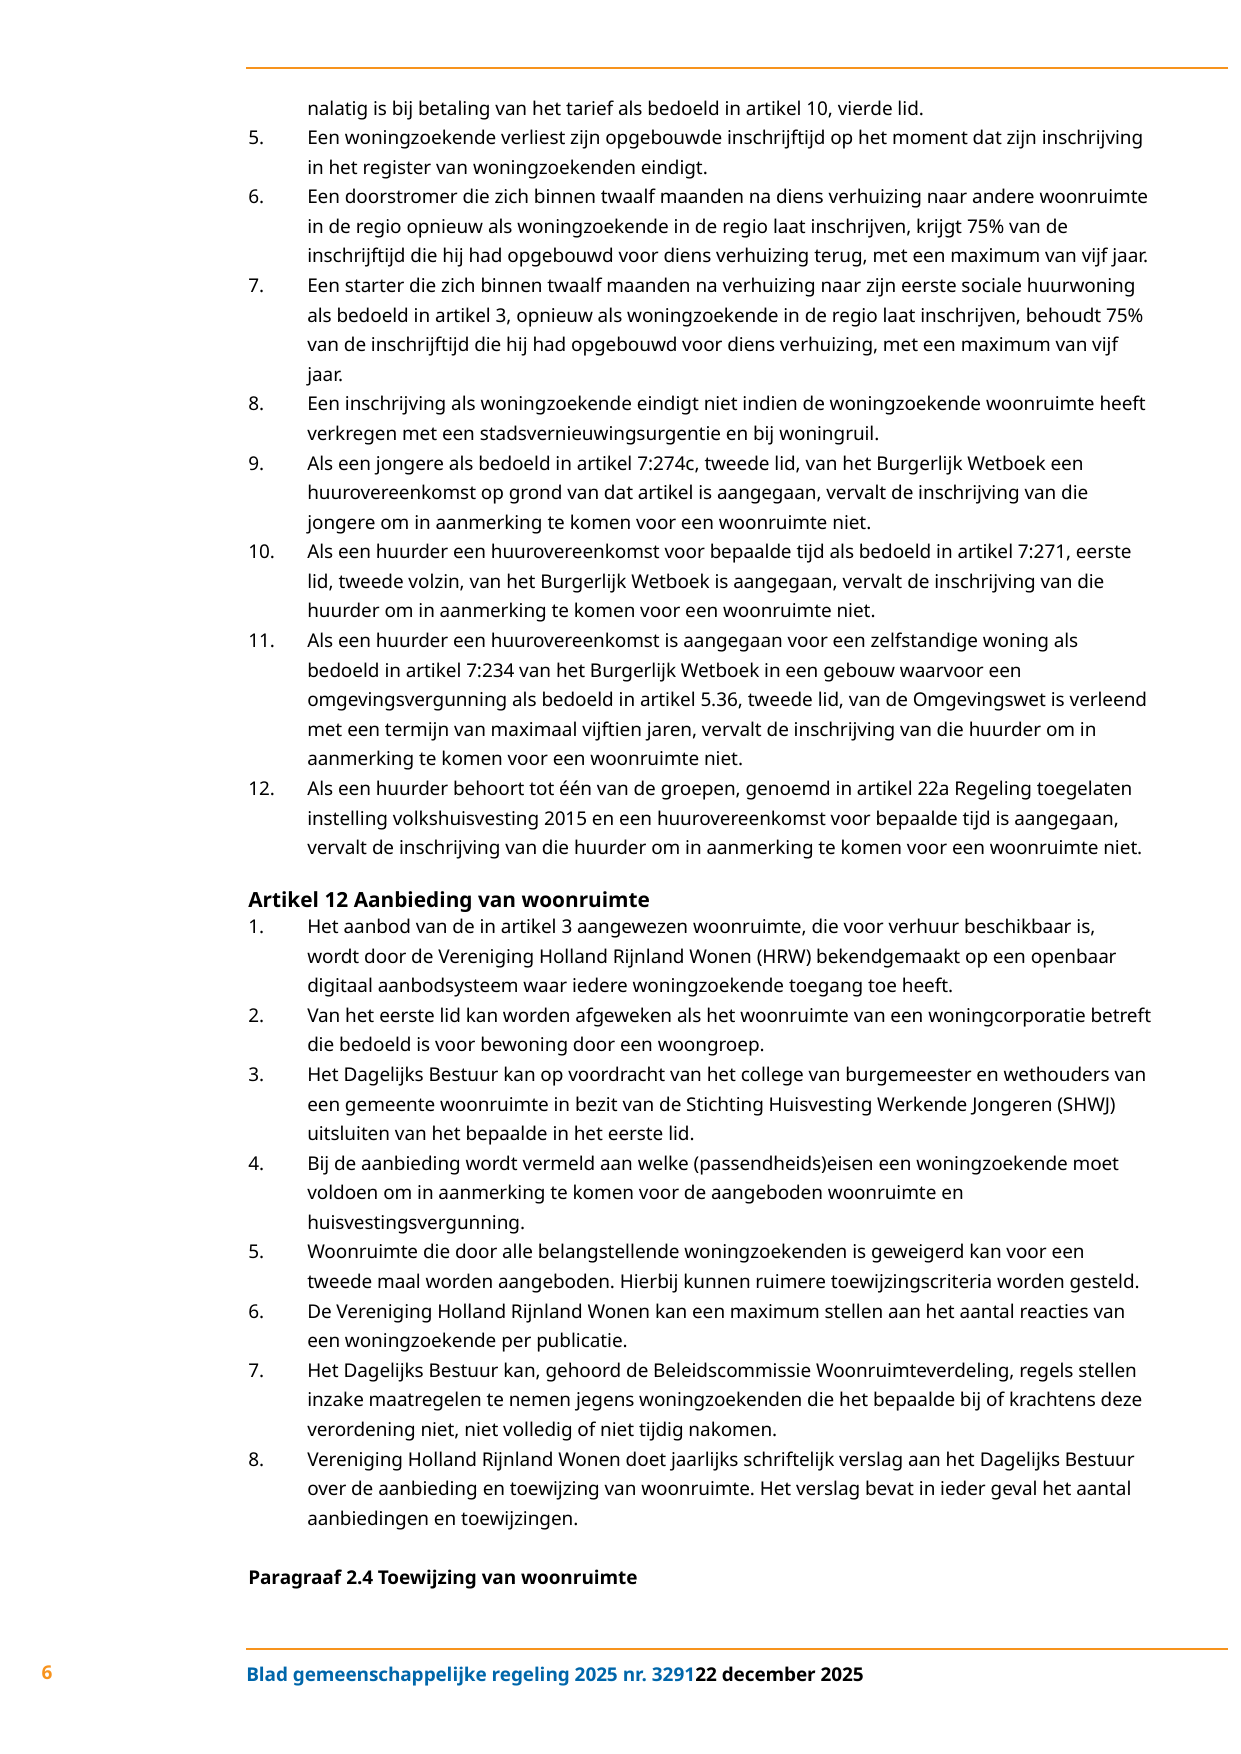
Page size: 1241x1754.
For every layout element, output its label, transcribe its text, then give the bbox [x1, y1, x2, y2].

list Als een jongere als bedoeld in artikel 7:274c, tweede lid, van het Burgerlijk Wetboek een huurovereenkomst op grond van dat artikel is aangegaan, vervalt de inschrijving van die jongere om in aanmerking te komen voor een woonruimte niet. [248, 450, 1152, 535]
list Als een huurder een huurovereenkomst is aangegaan voor een zelfstandige woning als bedoeld in artikel 7:234 van het Burgerlijk Wetboek in een gebouw waarvoor een omgevingsvergunning als bedoeld in artikel 5.36, tweede lid, van de Omgevingswet is verleend met een termijn van maximaal vijftien jaren, vervalt de inschrijving van die huurder om in aanmerking te komen voor een woonruimte niet. [248, 627, 1152, 771]
list Een doorstromer die zich binnen twaalf maanden na diens verhuizing naar andere woonruimte in de regio opnieuw als woningzoekende in de regio laat inschrijven, krijgt 75% van de inschrijftijd die hij had opgebouwd voor diens verhuizing terug, met een maximum van vijf jaar. [248, 183, 1152, 268]
list Een woningzoekende verliest zijn opgebouwde inschrijftijd op het moment dat zijn inschrijving in het register van woningzoekenden eindigt. [248, 124, 1152, 180]
list Van het eerste lid kan worden afgeweken als het woonruimte van een woningcorporatie betreft die bedoeld is voor bewoning door een woongroep. [248, 1002, 1152, 1057]
list Het Dagelijks Bestuur kan, gehoord de Beleidscommissie Woonruimteverdeling, regels stellen inzake maatregelen te nemen jegens woningzoekenden die het bepaalde bij of krachtens deze verordening niet, niet volledig of niet tijdig nakomen. [248, 1357, 1152, 1442]
list Het Dagelijks Bestuur kan op voordracht van het college van burgemeester en wethouders van een gemeente woonruimte in bezit van de Stichting Huisvesting Werkende Jongeren (SHWJ) uitsluiten van het bepaalde in het eerste lid. [248, 1061, 1152, 1146]
list nalatig is bij betaling van het tarief als bedoeld in artikel 10, vierde lid. [248, 95, 1152, 121]
list Als een huurder een huurovereenkomst voor bepaalde tijd als bedoeld in artikel 7:271, eerste lid, tweede volzin, van het Burgerlijk Wetboek is aangegaan, vervalt de inschrijving van die huurder om in aanmerking te komen voor een woonruimte niet. [248, 538, 1152, 623]
list Vereniging Holland Rijnland Wonen doet jaarlijks schriftelijk verslag aan het Dagelijks Bestuur over de aanbieding en toewijzing van woonruimte. Het verslag bevat in ieder geval het aantal aanbiedingen en toewijzingen. [248, 1446, 1152, 1531]
list Een starter die zich binnen twaalf maanden na verhuizing naar zijn eerste sociale huurwoning als bedoeld in artikel 3, opnieuw als woningzoekende in de regio laat inschrijven, behoudt 75% van de inschrijftijd die hij had opgebouwd voor diens verhuizing, met een maximum van vijf jaar. [248, 272, 1152, 387]
list De Vereniging Holland Rijnland Wonen kan een maximum stellen aan het aantal reacties van een woningzoekende per publicatie. [248, 1298, 1152, 1353]
text Artikel 12 Aanbieding van woonruimte [248, 885, 1152, 913]
text Paragraaf 2.4 Toewijzing van woonruimte [248, 1564, 1152, 1590]
list Het aanbod van de in artikel 3 aangewezen woonruimte, die voor verhuur beschikbaar is, wordt door de Vereniging Holland Rijnland Wonen (HRW) bekendgemaakt op een openbaar digitaal aanbodsysteem waar iedere woningzoekende toegang toe heeft. [248, 913, 1152, 998]
list Als een huurder behoort tot één van de groepen, genoemd in artikel 22a Regeling toegelaten instelling volkshuisvesting 2015 en een huurovereenkomst voor bepaalde tijd is aangegaan, vervalt de inschrijving van die huurder om in aanmerking te komen voor een woonruimte niet. [248, 775, 1152, 860]
list Woonruimte die door alle belangstellende woningzoekenden is geweigerd kan voor een tweede maal worden aangeboden. Hierbij kunnen ruimere toewijzingscriteria worden gesteld. [248, 1239, 1152, 1294]
picture [41, 47, 231, 172]
list Bij de aanbieding wordt vermeld aan welke (passendheids)eisen een woningzoekende moet voldoen om in aanmerking te komen voor de aangeboden woonruimte en huisvestingsvergunning. [248, 1150, 1152, 1235]
list Een inschrijving als woningzoekende eindigt niet indien de woningzoekende woonruimte heeft verkregen met een stadsvernieuwingsurgentie en bij woningruil. [248, 391, 1152, 446]
